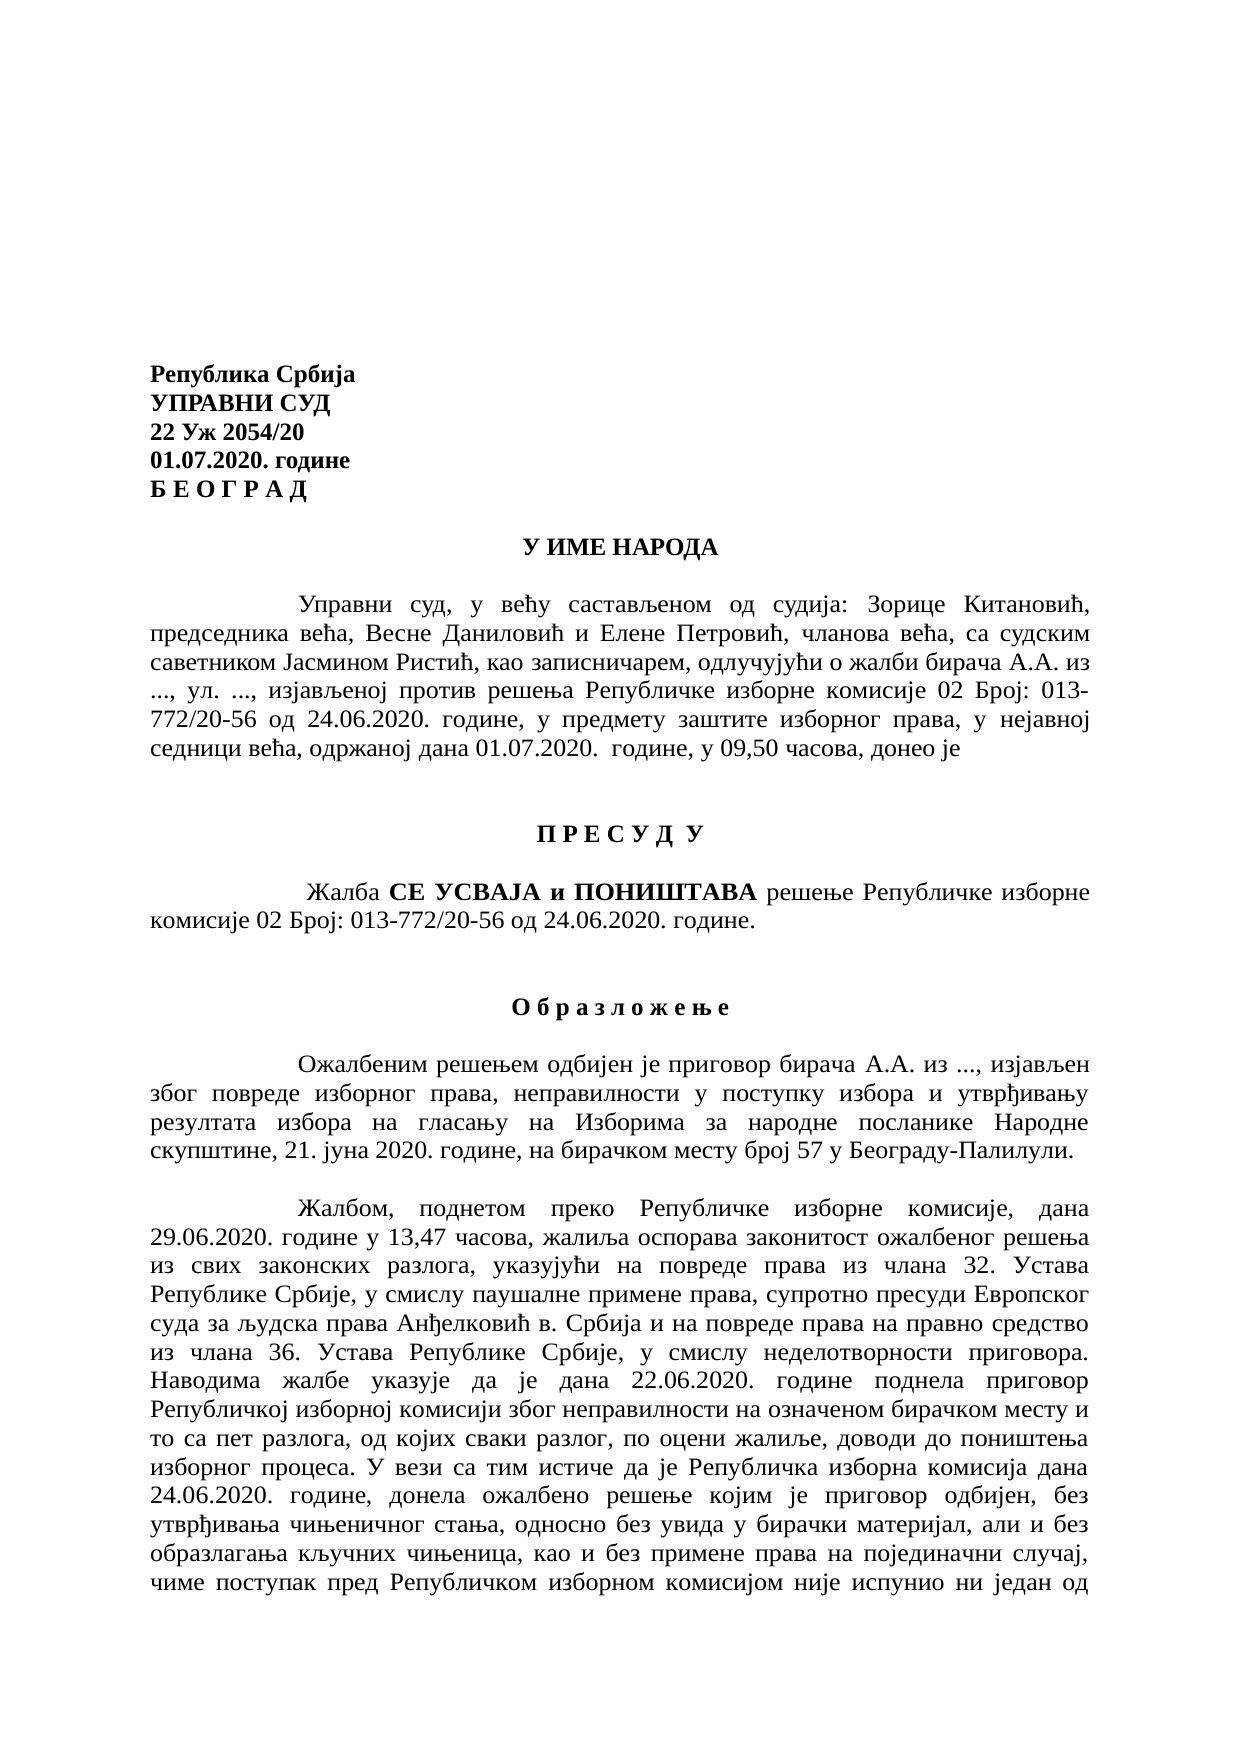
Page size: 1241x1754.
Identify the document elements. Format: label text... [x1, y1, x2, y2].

text УПРАВНИ СУД [150, 388, 1090, 417]
text Б Е О Г Р А Д [150, 474, 1090, 503]
text 22 Уж 2054/20 [150, 417, 1090, 445]
text Република Србија [150, 148, 1090, 388]
text О б р а з л о ж е њ е [150, 992, 1090, 1020]
text У ИМЕ НАРОДА [150, 532, 1090, 560]
text П Р Е С У Д У [150, 819, 1090, 848]
text Жалба СЕ УСВАЈА и ПОНИШТАВА решење Републичке изборне комисије 02 Број: 013-772/20-56 од 24.06.2020. године. [150, 877, 1090, 934]
text Ожалбеним решењем одбијен је приговор бирача А.А. из ..., изјављен због повреде изборног права, неправилности у поступку избора и утврђивању резултата избора на гласању на Изборима за народне посланике Народне скупштине, 21. јуна 2020. године, на бирачком месту број 57 у Београду-Палилули. [150, 1049, 1090, 1164]
text 01.07.2020. године [150, 445, 1090, 474]
text Управни суд, у већу састављеном од судија: Зорице Китановић, председника већа, Весне Даниловић и Елене Петровић, чланова већа, са судским саветником Јасмином Ристић, као записничарем, одлучујући о жалби бирача А.А. из ..., ул. ..., изјављеној против решења Републичке изборне комисије 02 Број: 013-772/20-56 од 24.06.2020. године, у предмету заштите изборног права, у нејавној седници већа, одржаној дана 01.07.2020. године, у 09,50 часова, донео је [150, 589, 1090, 762]
text Жалбом, поднетом преко Републичке изборне комисије, дана 29.06.2020. године у 13,47 часова, жалиља оспорава законитост ожалбеног решења из свих законских разлога, указујући на повреде права из члана 32. Устава Републике Србије, у смислу паушалне примене права, супротно пресуди Европског суда за људска права Анђелковић в. Србија и на повреде права на правно средство из члана 36. Устава Републике Србије, у смислу неделотворности приговора. Наводима жалбе указује да је дана 22.06.2020. године поднела приговор Републичкој изборној комисији због неправилности на означеном бирачком месту и то са пет разлога, од којих сваки разлог, по оцени жалиље, доводи до поништења изборног процеса. У вези са тим истиче да је Републичка изборна комисија дана 24.06.2020. године, донела ожалбено решење којим је приговор одбијен, без утврђивања чињеничног стања, односно без увида у бирачки материјал, али и без образлагања кључних чињеница, као и без примене права на појединачни случај, чиме поступак пред Републичком изборном комисијом није испунио ни један од [150, 1193, 1090, 1595]
